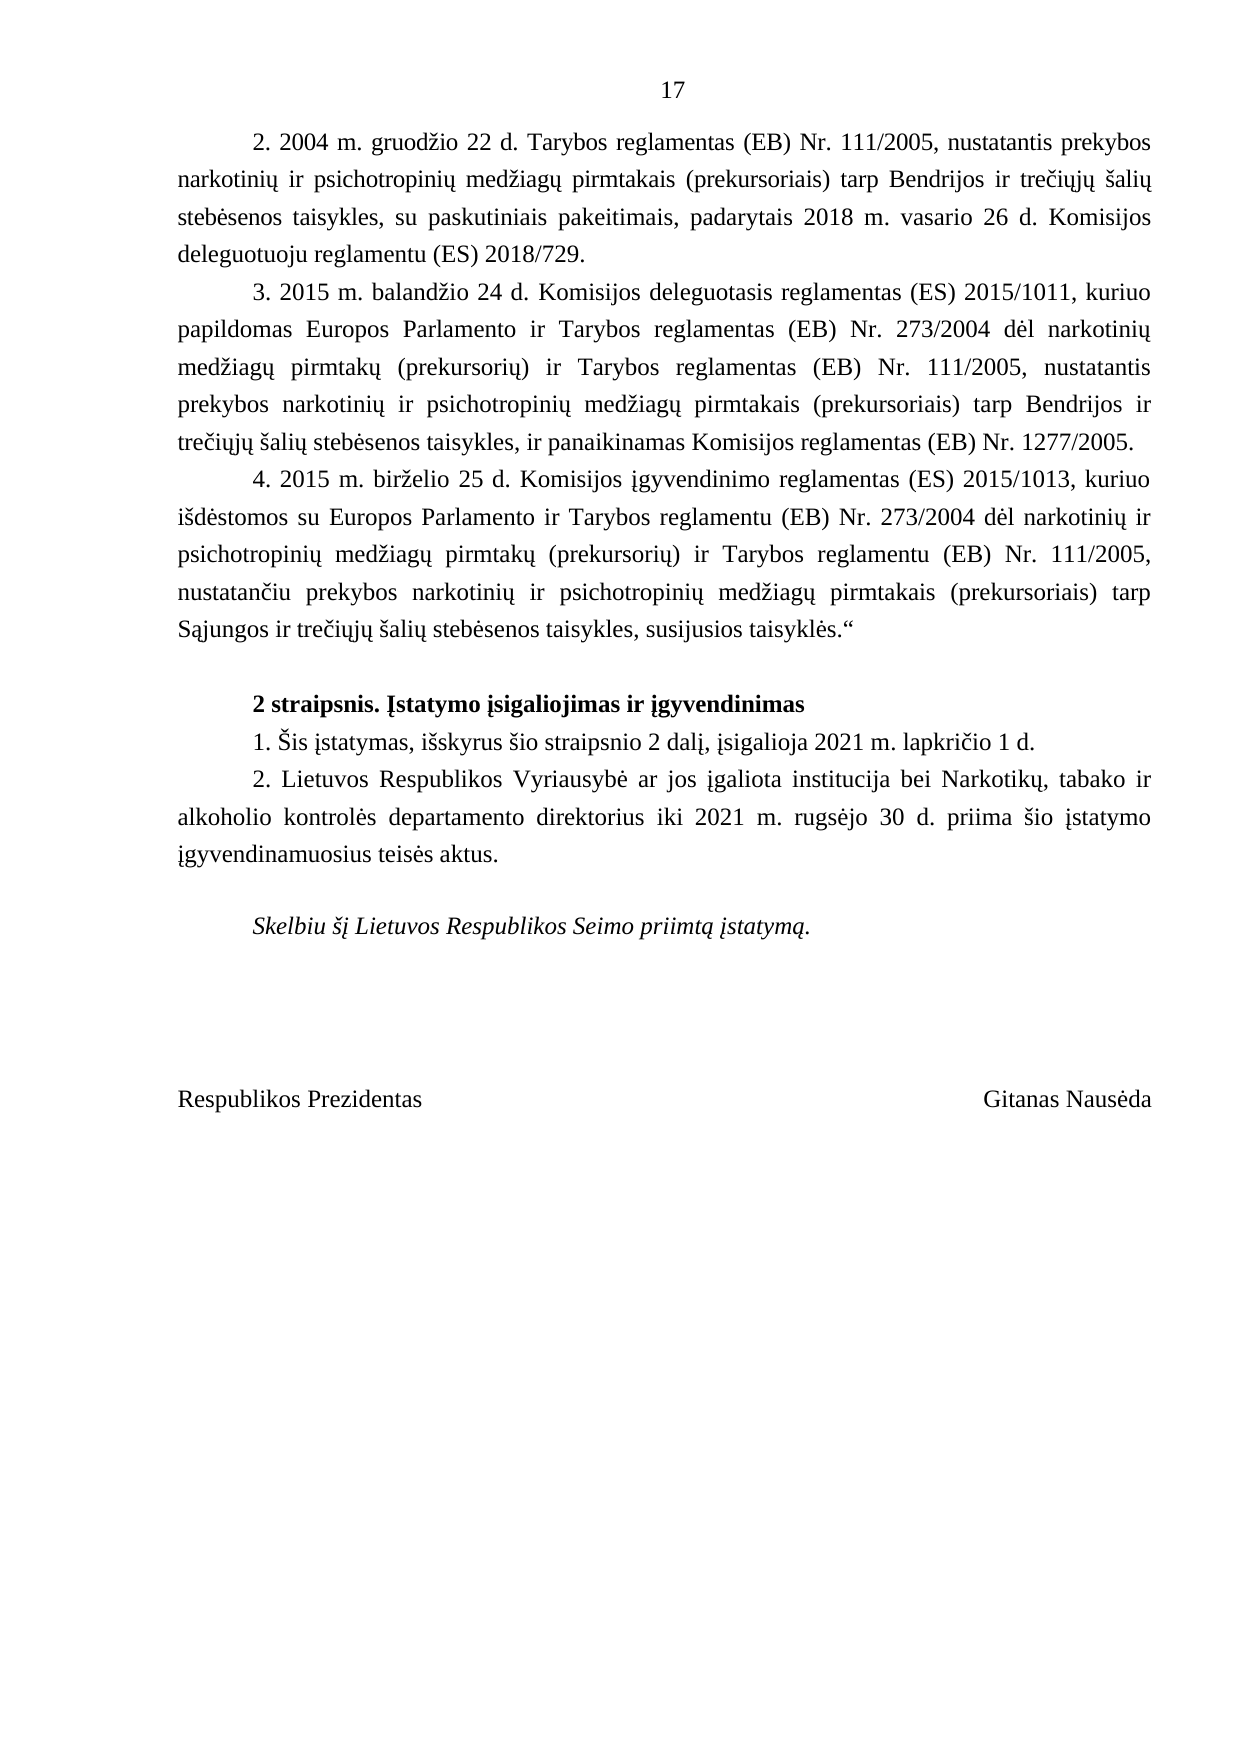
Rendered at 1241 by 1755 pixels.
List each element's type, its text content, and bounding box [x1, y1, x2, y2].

text Respublikos Prezidentas Gitanas Nausėda [177, 1084, 1152, 1112]
text Skelbiu šį Lietuvos Respublikos Seimo priimtą įstatymą. [177, 911, 1152, 940]
text 1. Šis įstatymas, išskyrus šio straipsnio 2 dalį, įsigalioja 2021 m. lapkričio 1 d. [177, 718, 1152, 756]
text 2 straipsnis. Įstatymo įsigaliojimas ir įgyvendinimas [177, 681, 1152, 718]
text 4. 2015 m. birželio 25 d. Komisijos įgyvendinimo reglamentas (ES) 2015/1013, kuriuo išdėstomos su Europos Parlamento ir Tarybos reglamentu (EB) Nr. 273/2004 dėl narkotinių ir psichotropinių medžiagų pirmtakų (prekursorių) ir Tarybos reglamentu (EB) Nr. 111/2005, nustatančiu prekybos narkotinių ir psichotropinių medžiagų pirmtakais (prekursoriais) tarp Sąjungos ir trečiųjų šalių stebėsenos taisykles, susijusios taisyklės.“ [177, 456, 1152, 643]
text 2. 2004 m. gruodžio 22 d. Tarybos reglamentas (EB) Nr. 111/2005, nustatantis prekybos narkotinių ir psichotropinių medžiagų pirmtakais (prekursoriais) tarp Bendrijos ir trečiųjų šalių stebėsenos taisykles, su paskutiniais pakeitimais, padarytais 2018 m. vasario 26 d. Komisijos deleguotuoju reglamentu (ES) 2018/729. [177, 118, 1152, 268]
text 3. 2015 m. balandžio 24 d. Komisijos deleguotasis reglamentas (ES) 2015/1011, kuriuo papildomas Europos Parlamento ir Tarybos reglamentas (EB) Nr. 273/2004 dėl narkotinių medžiagų pirmtakų (prekursorių) ir Tarybos reglamentas (EB) Nr. 111/2005, nustatantis prekybos narkotinių ir psichotropinių medžiagų pirmtakais (prekursoriais) tarp Bendrijos ir trečiųjų šalių stebėsenos taisykles, ir panaikinamas Komisijos reglamentas (EB) Nr. 1277/2005. [177, 268, 1152, 456]
text 2. Lietuvos Respublikos Vyriausybė ar jos įgaliota institucija bei Narkotikų, tabako ir alkoholio kontrolės departamento direktorius iki 2021 m. rugsėjo 30 d. priima šio įstatymo įgyvendinamuosius teisės aktus. [177, 756, 1152, 868]
